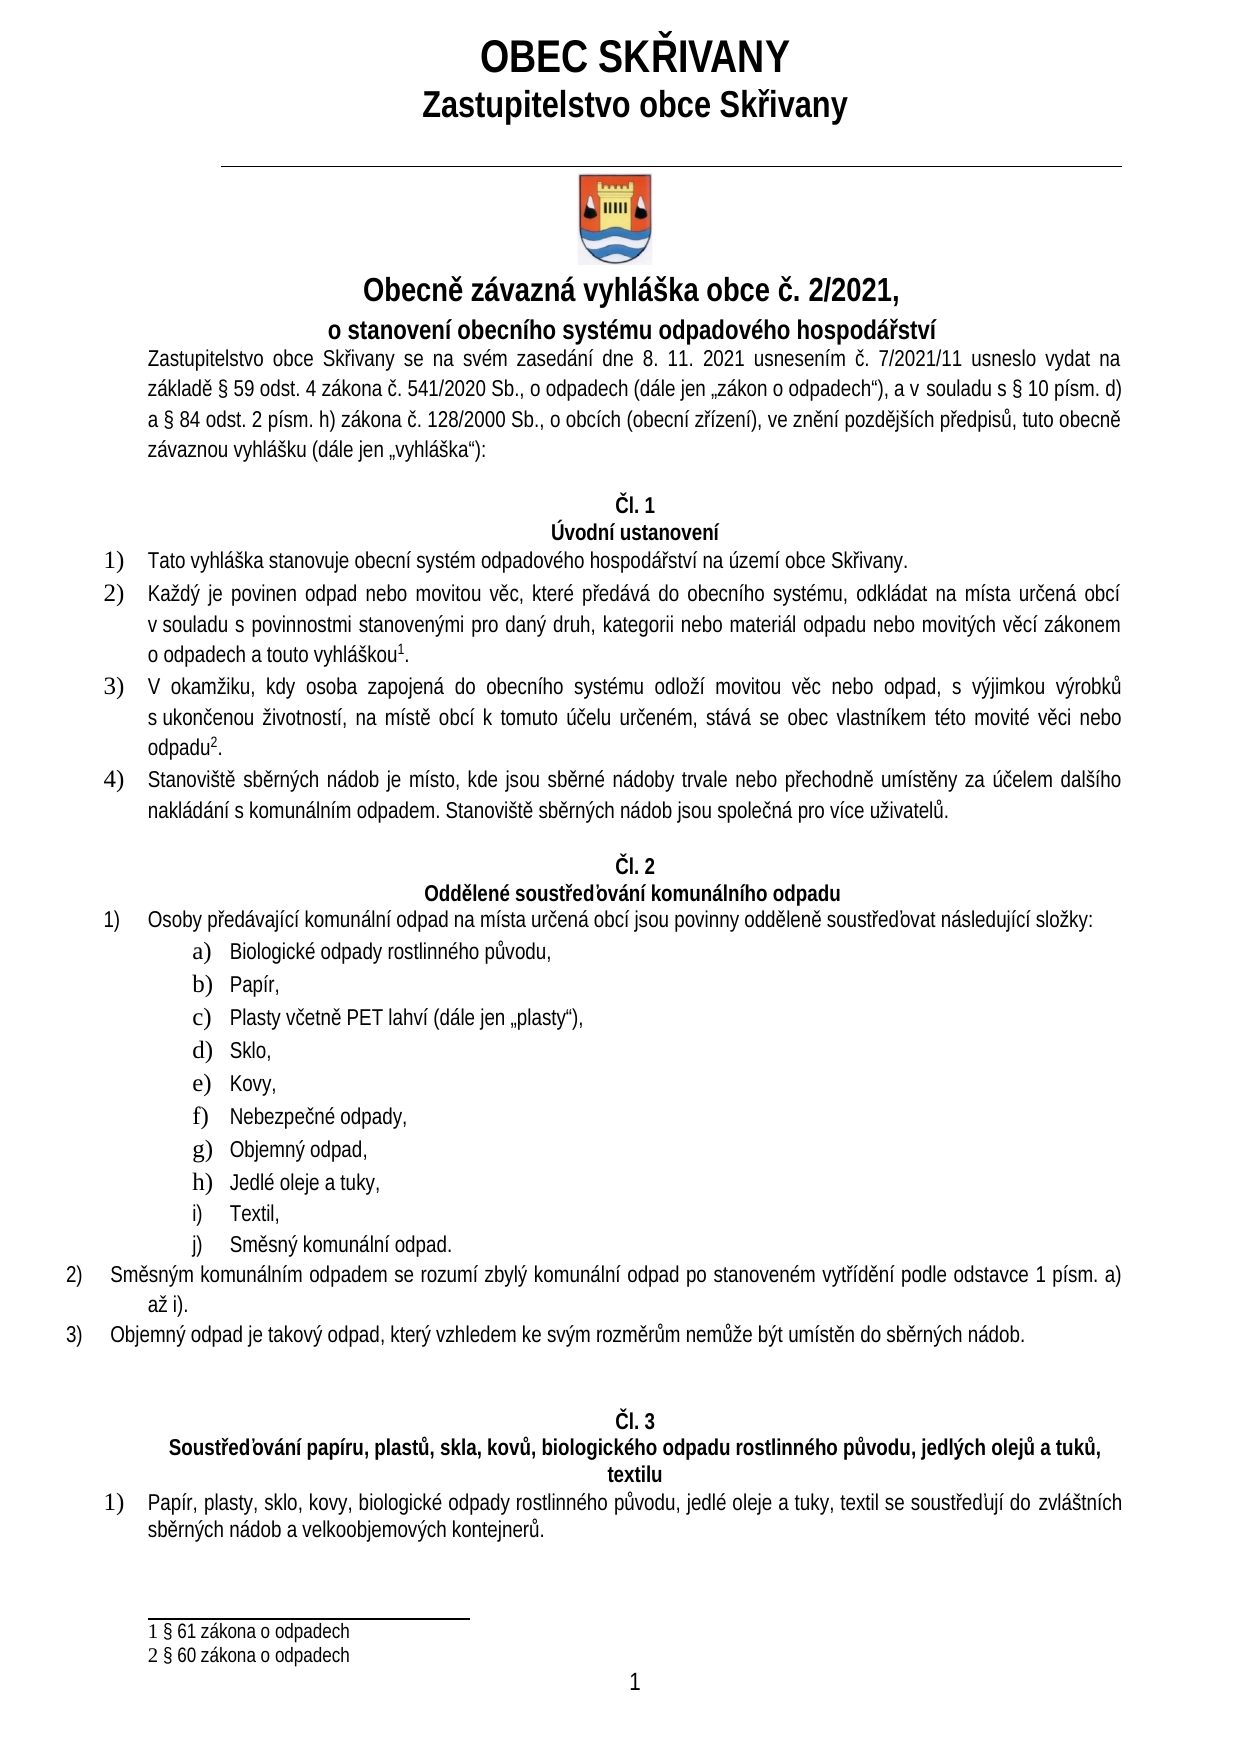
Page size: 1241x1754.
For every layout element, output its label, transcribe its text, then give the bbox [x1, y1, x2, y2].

text o stanovení obecního systému odpadového hospodářství [148, 314, 1122, 345]
list Tato vyhláška stanovuje obecní systém odpadového hospodářství na území obce Skřivany. [103, 545, 1122, 574]
list Objemný odpad je takový odpad, který vzhledem ke svým rozměrům nemůže být umístěn do sběrných nádob. [66, 1321, 1122, 1347]
list Papír, [192, 969, 1122, 998]
text Oddělené soustřeďování komunálního odpadu [148, 879, 1122, 906]
list V okamžiku, kdy osoba zapojená do obecního systému odloží movitou věc nebo odpad, s výjimkou výrobků s ukončenou životností, na místě obcí k tomuto účelu určeném, stává se obec vlastníkem této movité věci nebo odpadu. [103, 671, 1122, 760]
list Stanoviště sběrných nádob je místo, kde jsou sběrné nádoby trvale nebo přechodně umístěny za účelem dalšího nakládání s komunálním odpadem. Stanoviště sběrných nádob jsou společná pro více uživatelů. [103, 764, 1122, 823]
list Směsným komunálním odpadem se rozumí zbylý komunální odpad po stanoveném vytřídění podle odstavce 1 písm. a) až i). [66, 1261, 1122, 1317]
list Objemný odpad, [192, 1134, 1122, 1163]
text Čl. 2 [148, 853, 1122, 879]
list Textil, [192, 1200, 1122, 1227]
list Nebezpečné odpady, [192, 1101, 1122, 1130]
list Směsný komunální odpad. [192, 1231, 1122, 1257]
list § 60 zákona o odpadech [148, 1643, 1122, 1667]
list Papír, plasty, sklo, kovy, biologické odpady rostlinného původu, jedlé oleje a tuky, textil se soustřeďují do zvláštních sběrných nádob a velkoobjemových kontejnerů. [103, 1487, 1122, 1542]
list Plasty včetně PET lahví (dále jen „plasty“), [192, 1002, 1122, 1031]
list Sklo, [192, 1035, 1122, 1064]
list Každý je povinen odpad nebo movitou věc, které předává do obecního systému, odkládat na místa určená obcí v souladu s povinnostmi stanovenými pro daný druh, kategorii nebo materiál odpadu nebo movitých věcí zákonem o odpadech a touto vyhláškou. [103, 578, 1122, 667]
text Zastupitelstvo obce Skřivany se na svém zasedání dne 8. 11. 2021 usnesením č. 7/2021/11 usneslo vydat na základě § 59 odst. 4 zákona č. 541/2020 Sb., o odpadech (dále jen „zákon o odpadech“), a v souladu s § 10 písm. d) a § 84 odst. 2 písm. h) zákona č. 128/2000 Sb., o obcích (obecní zřízení), ve znění pozdějších předpisů, tuto obecně závaznou vyhlášku (dále jen „vyhláška“): [148, 345, 1122, 462]
text Čl. 1 [148, 492, 1122, 519]
list Kovy, [192, 1068, 1122, 1097]
subtitle Soustřeďování papíru, plastů, skla, kovů, biologického odpadu rostlinného původu, jedlých olejů a tuků, textilu [148, 1434, 1122, 1487]
list Biologické odpady rostlinného původu, [192, 936, 1122, 965]
text Obecně závazná vyhláška obce č. 2/2021, [148, 167, 1122, 308]
text Čl. 3 [148, 1408, 1122, 1434]
subtitle Úvodní ustanovení [148, 519, 1122, 545]
text Zastupitelstvo obce Skřivany [148, 82, 1122, 125]
subtitle OBEC SKŘIVANY [148, 29, 1122, 82]
list Jedlé oleje a tuky, [192, 1167, 1122, 1196]
list § 61 zákona o odpadech [148, 1619, 1122, 1643]
list Osoby předávající komunální odpad na místa určená obcí jsou povinny odděleně soustřeďovat následující složky: [103, 906, 1122, 932]
